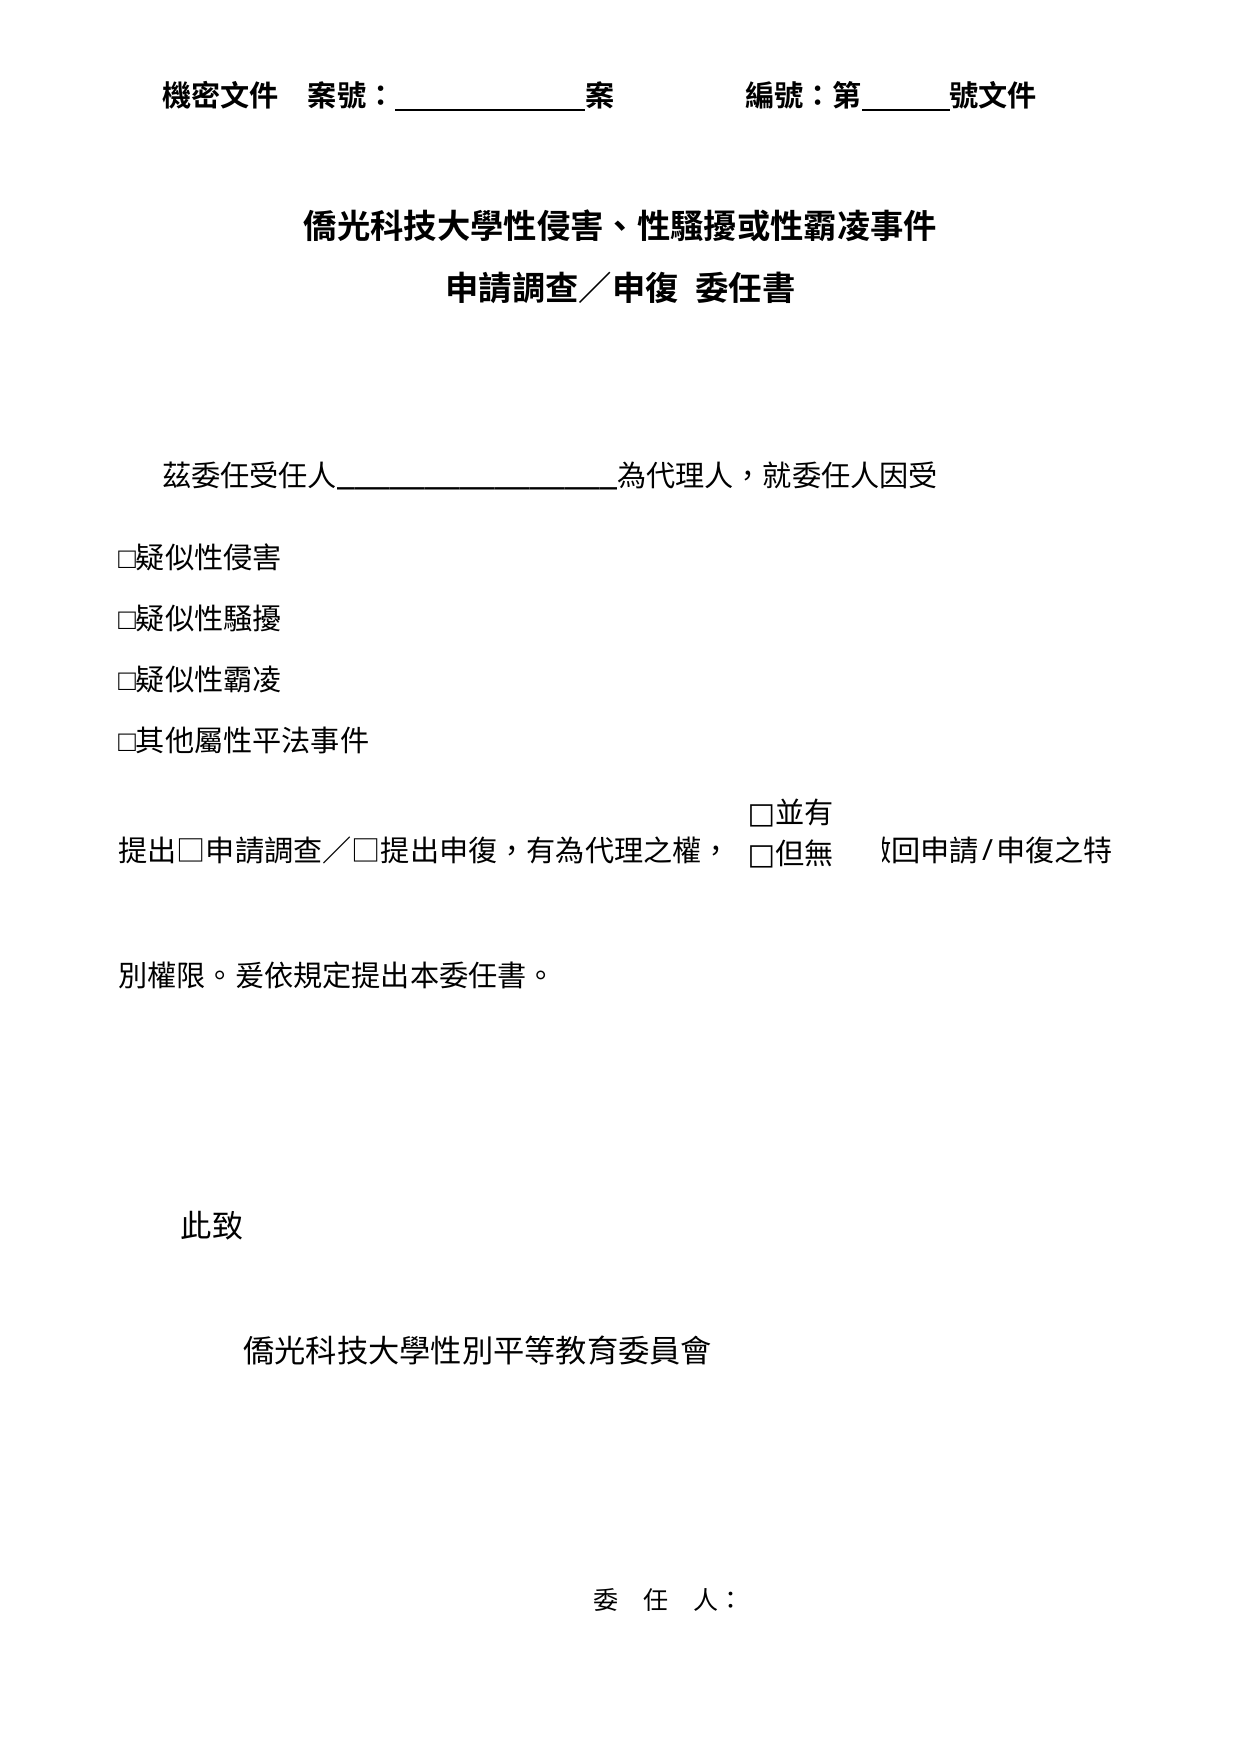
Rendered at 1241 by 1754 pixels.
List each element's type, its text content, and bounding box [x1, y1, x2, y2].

text 茲委任受任人________________為代理人，就委任人因受 [118, 432, 1122, 494]
text □並有 [747, 790, 867, 831]
text □疑似性騒擾 [118, 596, 1122, 638]
text □疑似性霸凌 [118, 657, 1122, 699]
text 機密文件 案號： 案 編號：第 號文件 [129, 73, 1112, 115]
text 此致 [118, 1182, 1122, 1244]
text □其他屬性平法事件 [118, 718, 1122, 760]
text □疑似性侵害 [118, 534, 1122, 577]
text 僑光科技大學性別平等教育委員會 [118, 1307, 1122, 1369]
text □但無 [747, 831, 867, 873]
text 委 任 人： [118, 1557, 1122, 1619]
text 提出□申請調查／□提出申復，有為代理之權， 撤回申請/申復之特別權限。爰依規定提出本委任書。 [118, 807, 1122, 994]
text 僑光科技大學性侵害、性騷擾或性霸凌事件 申請調查／申復 委任書 [118, 182, 1122, 307]
